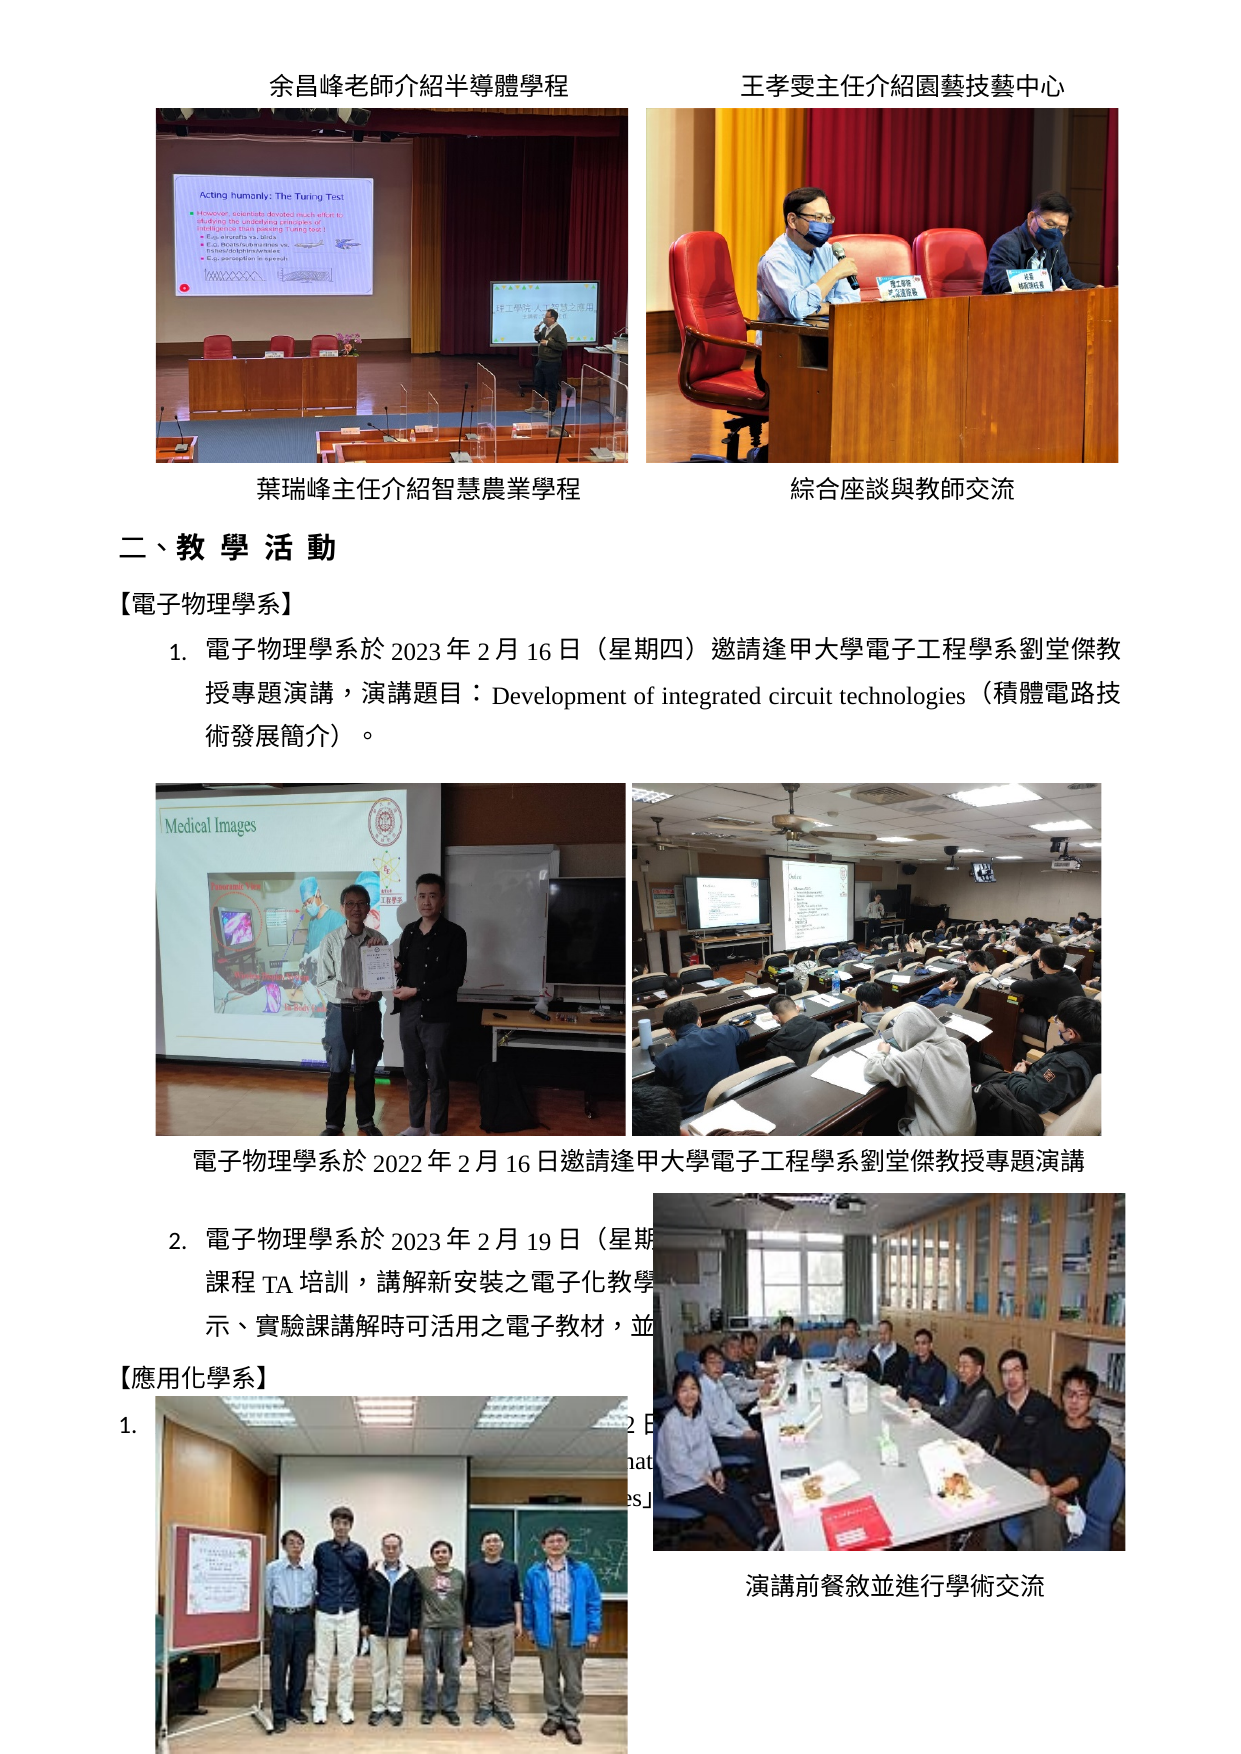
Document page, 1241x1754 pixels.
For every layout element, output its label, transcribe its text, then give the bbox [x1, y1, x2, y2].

table_cell 葉瑞峰主任介紹智慧農業學程 [155, 108, 645, 512]
list 應用化學系舉行專題演講，於112年2月22日邀請中正大學化學暨生物化學系曾炳墝教授蒞臨，以「Structural Transformation, Mechanochromic and Solvent-Induced Luminescence of Coordination Architectures」為題進行演講。 [118, 1404, 155, 1513]
text 【電子物理學系】 [106, 584, 1122, 621]
table_cell 綜合座談與教師交流 [645, 108, 1122, 512]
table_header [1117, 1566, 1122, 1608]
list 電子物理學系於2023年2月16日（星期四）邀請逢甲大學電子工程學系劉堂傑教授專題演講，演講題目：Development of integrated circuit technologies（積體電路技術發展簡介）。 [168, 630, 1122, 753]
text 【應用化學系】 [106, 1359, 653, 1395]
list 電子物理學系於2023年2月19日（星期日）於綜合教學大樓普通物理實驗室舉辦課程TA培訓，講解新安裝之電子化教學設備、本年度普通物理學實驗進度重點提示、實驗課講解時可活用之電子教材，並簡單整理實驗室環境。 [168, 1219, 653, 1342]
table_header [628, 1566, 636, 1608]
table_cell 王孝雯主任介紹園藝技藝中心 [645, 66, 1122, 108]
table_cell 余昌峰老師介紹半導體學程 [155, 66, 645, 108]
table_header 演講前餐敘並進行學術交流 [636, 1566, 1117, 1608]
text 二、教 學 活 動 [118, 524, 1122, 567]
text 電子物理學系於2022年2月16日邀請逢甲大學電子工程學系劉堂傑教授專題演講 [156, 1141, 1122, 1177]
